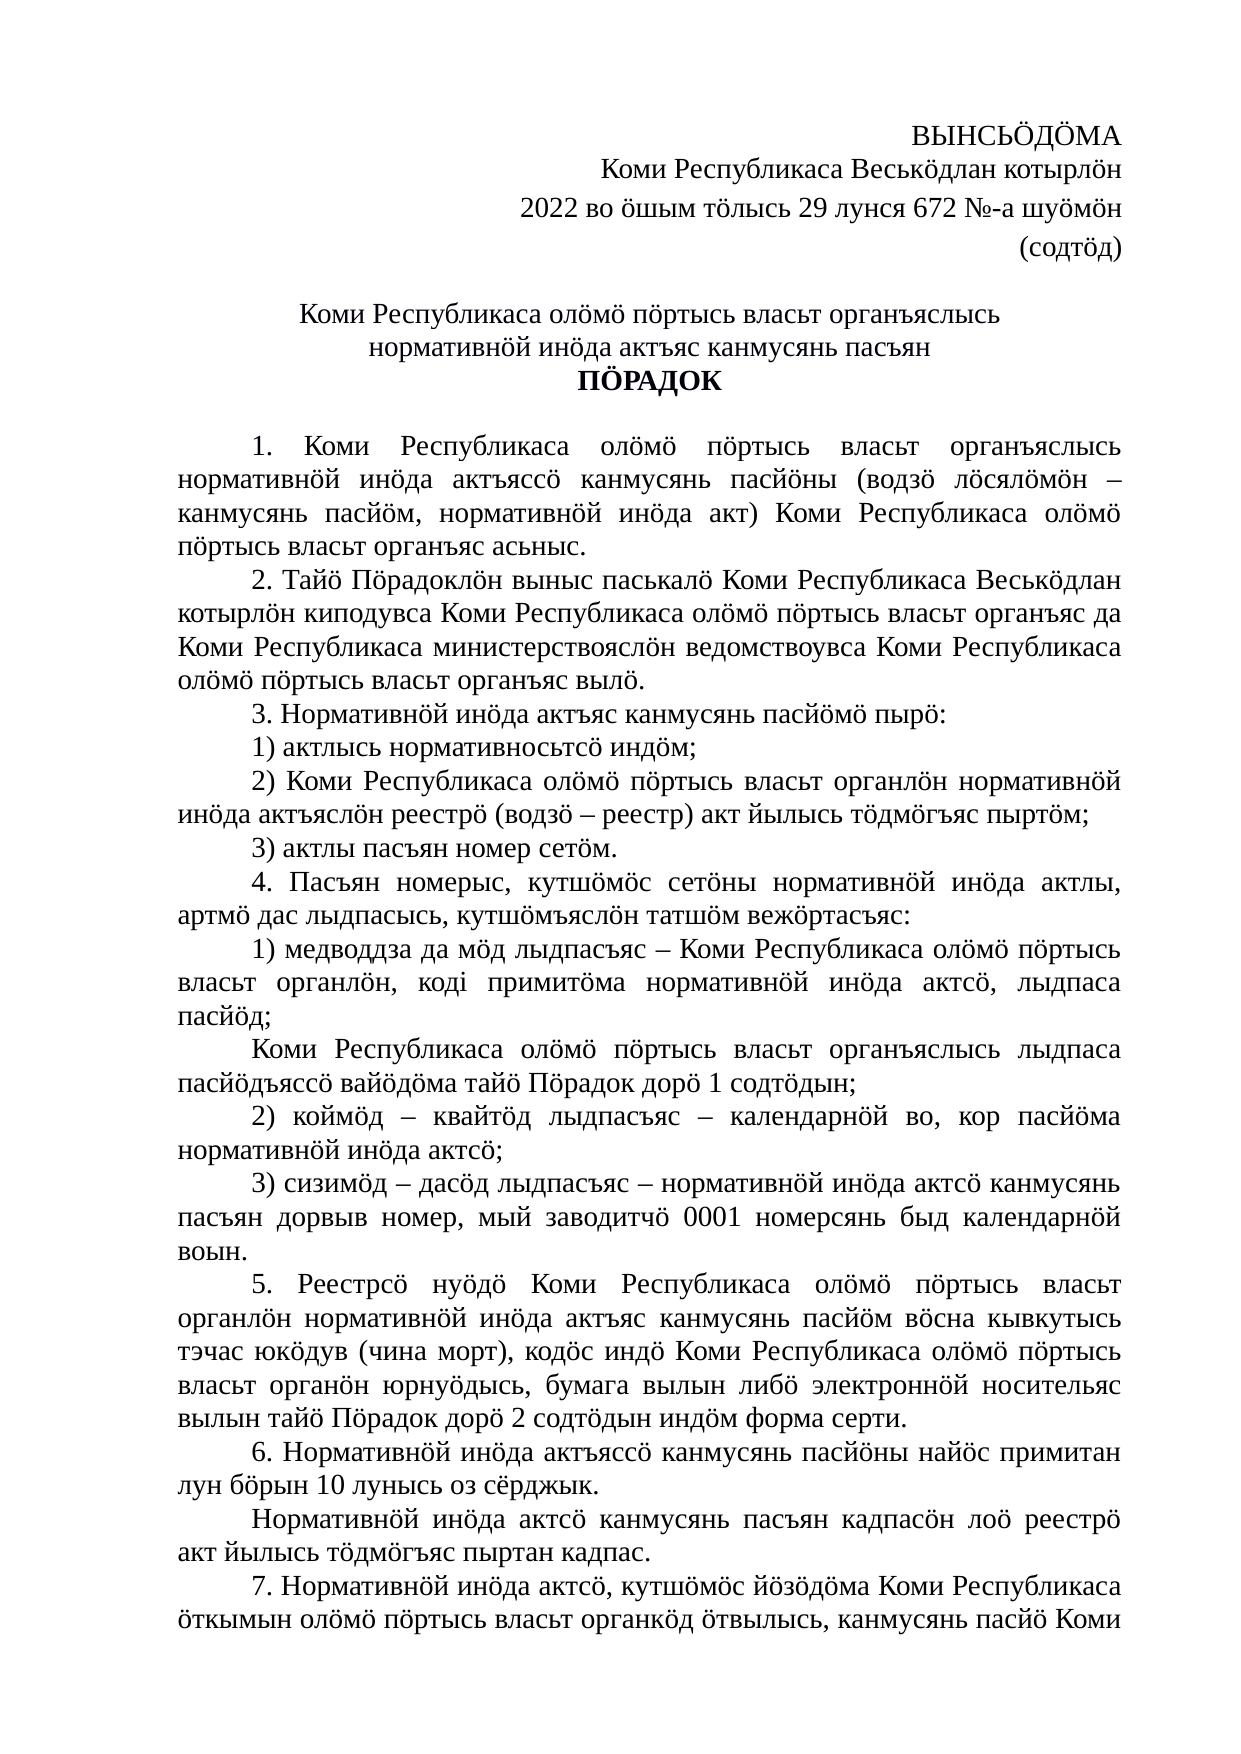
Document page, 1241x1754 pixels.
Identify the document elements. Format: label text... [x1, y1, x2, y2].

text нормативнӧй инӧда актъяс канмусянь пасъян [177, 329, 1122, 363]
text 6. Нормативнӧй инӧда актъяссӧ канмусянь пасйӧны найӧс примитан лун бӧрын 10 лунысь оз сёрджык. [177, 1434, 1122, 1501]
text Коми Республикаса Веськӧдлан котырлӧн [177, 152, 1122, 185]
text 3) сизимӧд – дасӧд лыдпасъяс – нормативнӧй инӧда актсӧ канмусянь пасъян дорвыв номер, мый заводитчӧ 0001 номерсянь быд календарнӧй воын. [177, 1166, 1122, 1266]
text Коми Республикаса олӧмӧ пӧртысь власьт органъяслысь [177, 296, 1122, 329]
text 2. Тайӧ Пӧрадоклӧн выныс паськалӧ Коми Республикаса Веськӧдлан котырлӧн киподувса Коми Республикаса олӧмӧ пӧртысь власьт органъяс да Коми Республикаса министерствояслӧн ведомствоувса Коми Республикаса олӧмӧ пӧртысь власьт органъяс вылӧ. [177, 562, 1122, 696]
text 3) актлы пасъян номер сетӧм. [177, 830, 1122, 864]
text 1) актлысь нормативносьтсӧ индӧм; [177, 729, 1122, 763]
text 4. Пасъян номерыс, кутшӧмӧс сетӧны нормативнӧй инӧда актлы, артмӧ дас лыдпасысь, кутшӧмъяслӧн татшӧм вежӧртасъяс: [177, 864, 1122, 931]
text 1. Коми Республикаса олӧмӧ пӧртысь власьт органъяслысь нормативнӧй инӧда актъяссӧ канмусянь пасйӧны (водзӧ лӧсялӧмӧн – канмусянь пасйӧм, нормативнӧй инӧда акт) Коми Республикаса олӧмӧ пӧртысь власьт органъяс асьныс. [177, 428, 1122, 562]
text Коми Республикаса олӧмӧ пӧртысь власьт органъяслысь лыдпаса пасйӧдъяссӧ вайӧдӧма тайӧ Пӧрадок дорӧ 1 содтӧдын; [177, 1031, 1122, 1098]
text Нормативнӧй инӧда актсӧ канмусянь пасъян кадпасӧн лоӧ реестрӧ акт йылысь тӧдмӧгъяс пыртан кадпас. [177, 1501, 1122, 1568]
text ВЫНСЬӦДӦМА [177, 118, 1122, 152]
text 2022 во ӧшым тӧлысь 29 лунся 672 №-а шуӧмӧн [177, 190, 1122, 224]
text ПӦРАДОК [177, 363, 1122, 396]
text 5. Реестрсӧ нуӧдӧ Коми Республикаса олӧмӧ пӧртысь власьт органлӧн нормативнӧй инӧда актъяс канмусянь пасйӧм вӧсна кывкутысь тэчас юкӧдув (чина морт), кодӧс индӧ Коми Республикаса олӧмӧ пӧртысь власьт органӧн юрнуӧдысь, бумага вылын либӧ электроннӧй носительяс вылын тайӧ Пӧрадок дорӧ 2 содтӧдын индӧм форма серти. [177, 1266, 1122, 1434]
text (содтӧд) [177, 229, 1122, 262]
text 3. Нормативнӧй инӧда актъяс канмусянь пасйӧмӧ пырӧ: [177, 696, 1122, 729]
text 7. Нормативнӧй инӧда актсӧ, кутшӧмӧс йӧзӧдӧма Коми Республикаса ӧткымын олӧмӧ пӧртысь власьт органкӧд ӧтвылысь, канмусянь пасйӧ Коми [177, 1568, 1122, 1635]
text 2) коймӧд – квайтӧд лыдпасъяс – календарнӧй во, кор пасйӧма нормативнӧй инӧда актсӧ; [177, 1098, 1122, 1166]
text 1) медводдза да мӧд лыдпасъяс – Коми Республикаса олӧмӧ пӧртысь власьт органлӧн, коді примитӧма нормативнӧй инӧда актсӧ, лыдпаса пасйӧд; [177, 931, 1122, 1031]
text 2) Коми Республикаса олӧмӧ пӧртысь власьт органлӧн нормативнӧй инӧда актъяслӧн реестрӧ (водзӧ – реестр) акт йылысь тӧдмӧгъяс пыртӧм; [177, 763, 1122, 830]
